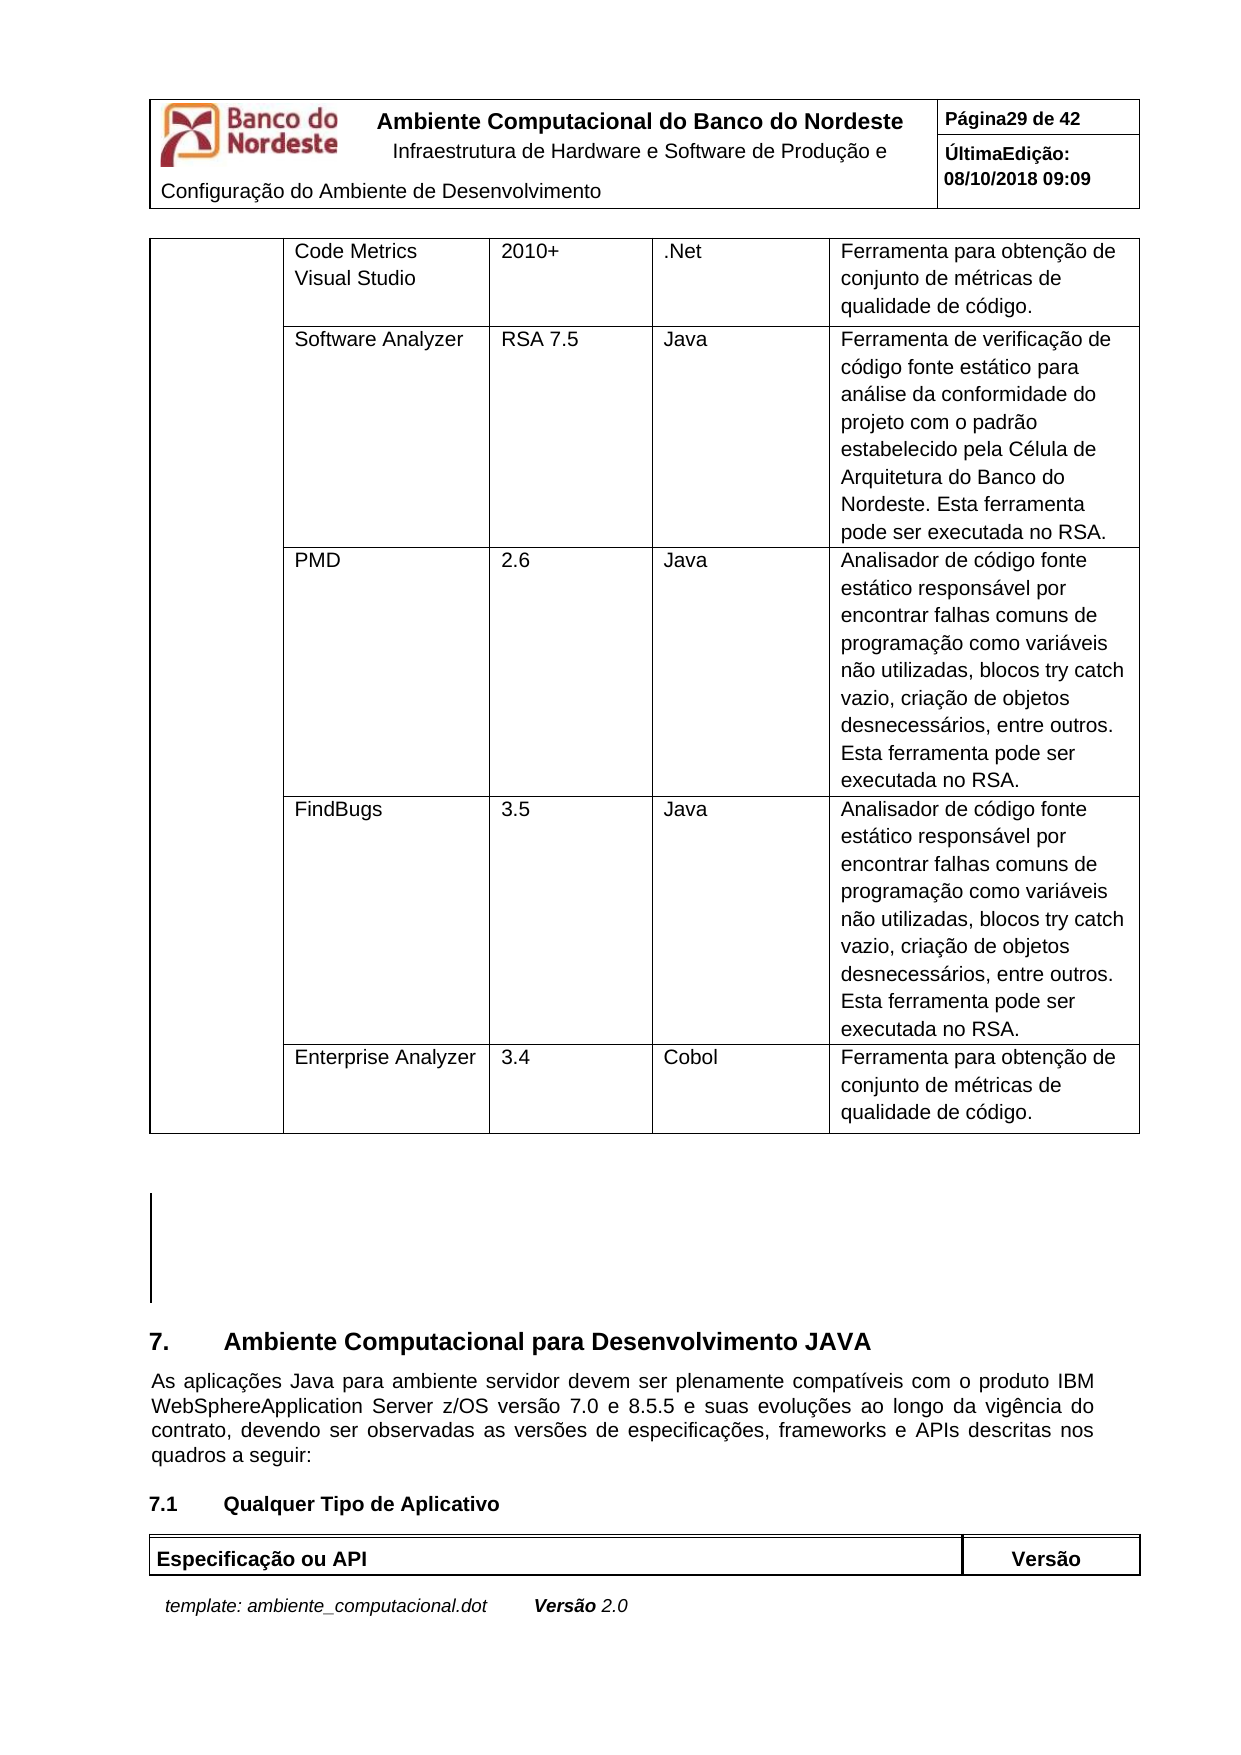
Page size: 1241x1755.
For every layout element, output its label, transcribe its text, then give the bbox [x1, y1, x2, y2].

table_header 2010+ [490, 239, 652, 326]
table_cell Analisador de código fonte estático responsável por encontrar falhas comuns de programação como variáveis não utilizadas, blocos try catch vazio, criação de objetos desnecessários, entre outros. Esta ferramenta pode ser executada no RSA. [830, 548, 1139, 796]
table_header .Net [653, 239, 829, 326]
table_cell RSA 7.5 [490, 327, 652, 547]
table_cell Analisador de código fonte estático responsável por encontrar falhas comuns de programação como variáveis não utilizadas, blocos try catch vazio, criação de objetos desnecessários, entre outros. Esta ferramenta pode ser executada no RSA. [830, 797, 1139, 1044]
table_cell FindBugs [284, 797, 489, 1044]
table_cell Ferramenta de verificação de código fonte estático para análise da conformidade do projeto com o padrão estabelecido pela Célula de Arquitetura do Banco do Nordeste. Esta ferramenta pode ser executada no RSA. [830, 327, 1139, 547]
table_cell 2.6 [490, 548, 652, 796]
table_cell Java [653, 327, 829, 547]
subtitle 7. Ambiente Computacional para Desenvolvimento JAVA [148, 1327, 1125, 1356]
subtitle 7.1 Qualquer Tipo de Aplicativo [148, 1492, 1124, 1516]
table_header Code Metrics Visual Studio [284, 239, 489, 326]
table_cell Ferramenta para obtenção de conjunto de métricas de qualidade de código. [830, 1045, 1139, 1133]
table_cell Enterprise Analyzer [284, 1045, 489, 1133]
table_cell 3.4 [490, 1045, 652, 1133]
table_header Especificação ou API [150, 1538, 961, 1574]
table_cell PMD [284, 548, 489, 796]
table_cell Software Analyzer [284, 327, 489, 547]
table_cell 3.5 [490, 797, 652, 1044]
table_header Ferramenta para obtenção de conjunto de métricas de qualidade de código. [830, 239, 1139, 326]
table_cell Java [653, 797, 829, 1044]
table_header [151, 239, 283, 1133]
table_cell Cobol [653, 1045, 829, 1133]
table_header Versão [964, 1538, 1139, 1574]
table_cell ÚltimaEdição: 08/10/2018 09:09 [938, 135, 1139, 208]
table_cell Java [653, 548, 829, 796]
table_header Página29 de 42 [938, 100, 1139, 133]
table_header Ambiente Computacional do Banco do Nordeste Infraestrutura de Hardware e Software de Produção e Configuração do Ambiente de Desenvolvimento [151, 100, 937, 208]
text As aplicações Java para ambiente servidor devem ser plenamente compatíveis com o produto IBM WebSphereApplication Server z/OS versão 7.0 e 8.5.5 e suas evoluções ao longo da vigência do contrato, devendo ser observadas as versões de especificações, frameworks e APIs descritas nos quadros a seguir: [151, 1369, 1096, 1466]
